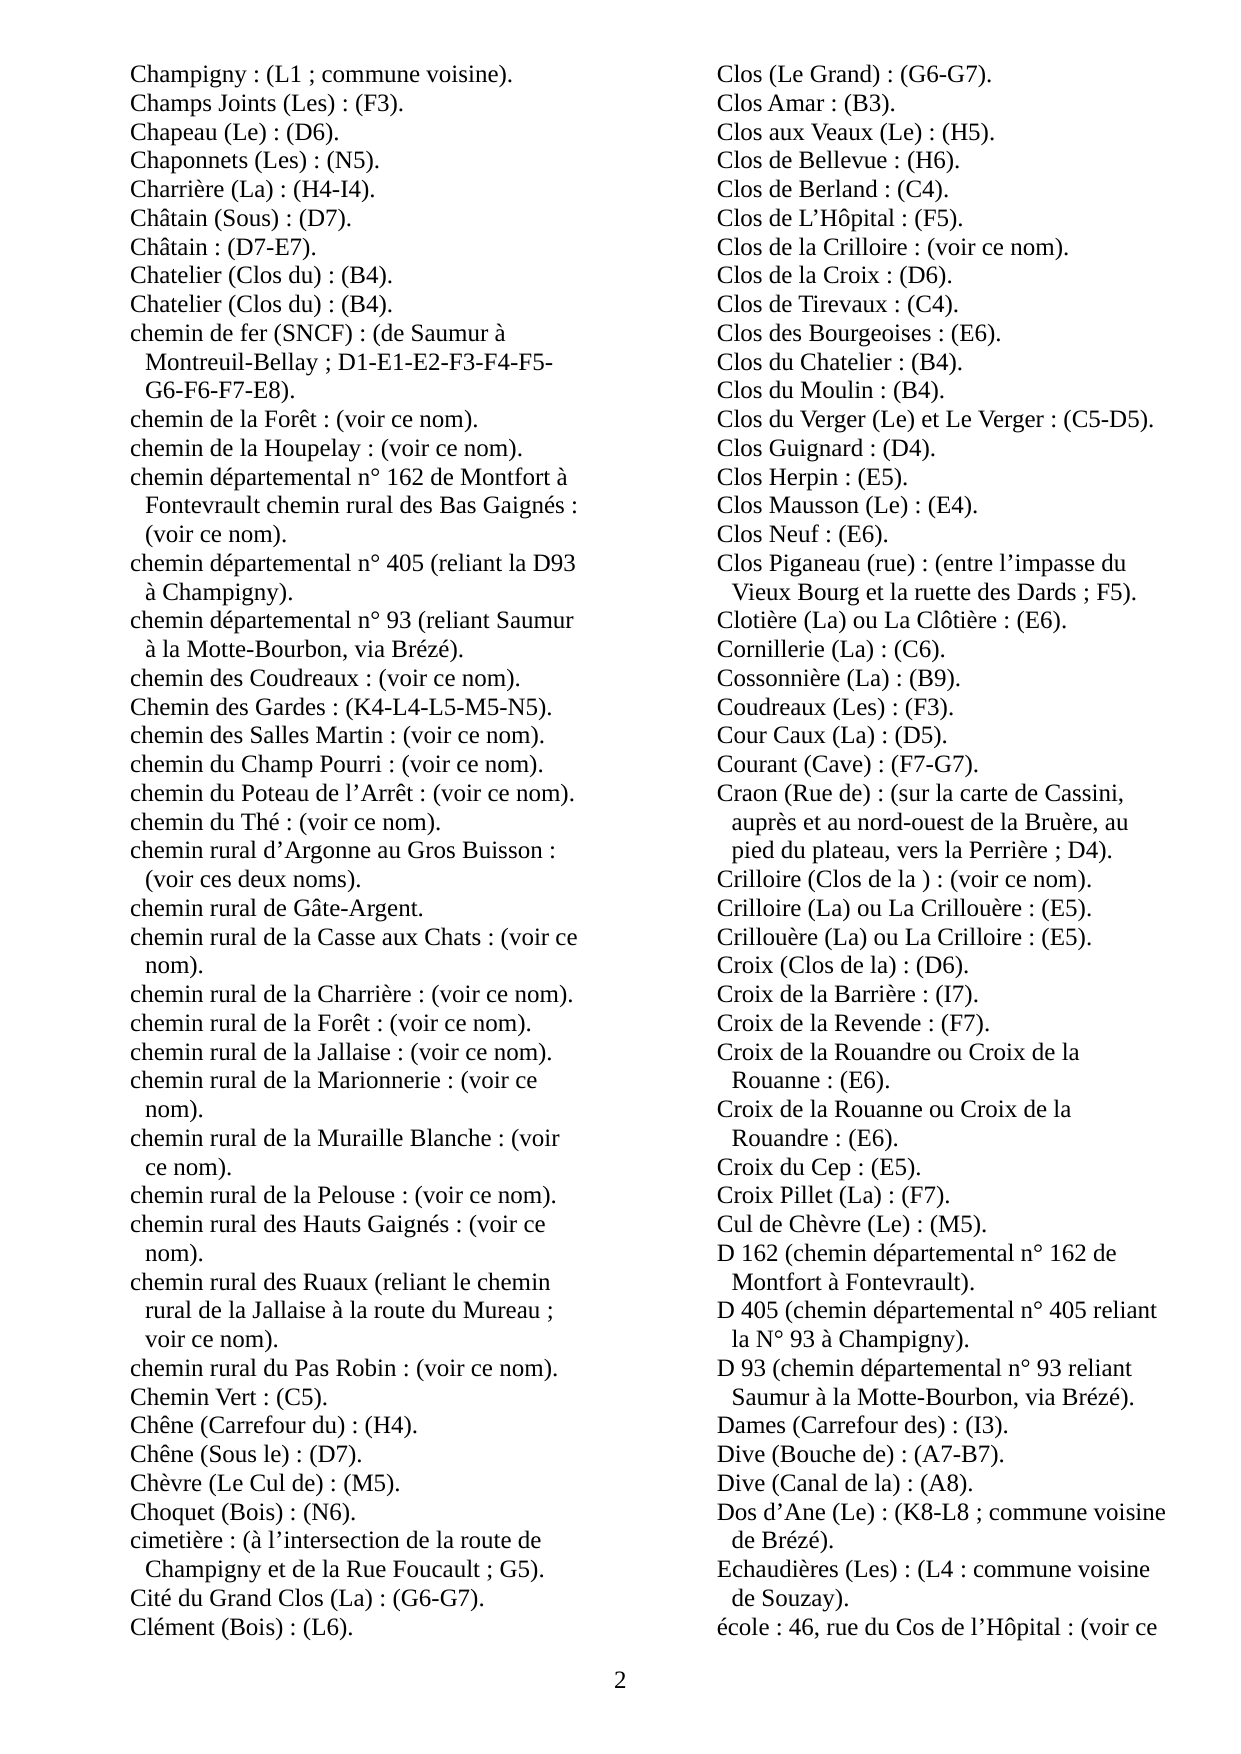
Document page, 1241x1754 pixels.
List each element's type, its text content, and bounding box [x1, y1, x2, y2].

text Clos du Chatelier : (B4). [717, 347, 1169, 375]
text Craon (Rue de) : (sur la carte de Cassini, auprès et au nord-ouest de la Bruère, au pied du plateau, vers la Perrière ; D4). [717, 778, 1169, 864]
text Champs Joints (Les) : (F3). [130, 88, 583, 117]
text Clos du Verger (Le) et Le Verger : (C5-D5). [717, 404, 1169, 433]
text chemin rural de la Charrière : (voir ce nom). [130, 979, 583, 1008]
text Charrière (La) : (H4-I4). [130, 174, 583, 203]
text Courant (Cave) : (F7-G7). [717, 749, 1169, 778]
text Croix du Cep : (E5). [717, 1152, 1169, 1180]
text Coudreaux (Les) : (F3). [717, 692, 1169, 720]
text chemin rural des Hauts Gaignés : (voir ce nom). [130, 1209, 583, 1267]
text Chatelier (Clos du) : (B4). [130, 289, 583, 318]
text chemin rural de la Pelouse : (voir ce nom). [130, 1180, 583, 1209]
text Croix (Clos de la) : (D6). [717, 950, 1169, 979]
text Clos aux Veaux (Le) : (H5). [717, 117, 1169, 145]
text chemin rural de Gâte-Argent. [130, 893, 583, 922]
text Clos de Bellevue : (H6). [717, 145, 1169, 174]
text Crillouère (La) ou La Crilloire : (E5). [717, 922, 1169, 950]
text Chapeau (Le) : (D6). [130, 117, 583, 145]
text Clos Herpin : (E5). [717, 462, 1169, 490]
text Croix de la Rouanne ou Croix de la Rouandre : (E6). [717, 1094, 1169, 1152]
text Clos Neuf : (E6). [717, 519, 1169, 548]
text chemin rural de la Forêt : (voir ce nom). [130, 1008, 583, 1037]
text Clos Guignard : (D4). [717, 433, 1169, 462]
text Crilloire (Clos de la ) : (voir ce nom). [717, 864, 1169, 893]
text Clos de L’Hôpital : (F5). [717, 203, 1169, 232]
text Dive (Bouche de) : (A7-B7). [717, 1439, 1169, 1468]
text Chêne (Carrefour du) : (H4). [130, 1410, 583, 1439]
text Cossonnière (La) : (B9). [717, 663, 1169, 692]
text Croix de la Rouandre ou Croix de la Rouanne : (E6). [717, 1037, 1169, 1094]
text chemin départemental n° 93 (reliant Saumur à la Motte-Bourbon, via Brézé). [130, 605, 583, 663]
text chemin rural d’Argonne au Gros Buisson : (voir ces deux noms). [130, 835, 583, 893]
text Clos Piganeau (rue) : (entre l’impasse du Vieux Bourg et la ruette des Dards ; F5). [717, 548, 1169, 605]
text Clos des Bourgeoises : (E6). [717, 318, 1169, 347]
text Chèvre (Le Cul de) : (M5). [130, 1468, 583, 1497]
text chemin rural de la Marionnerie : (voir ce nom). [130, 1065, 583, 1123]
text chemin départemental n° 405 (reliant la D93 à Champigny). [130, 548, 583, 605]
text chemin des Coudreaux : (voir ce nom). [130, 663, 583, 692]
text Cité du Grand Clos (La) : (G6-G7). [130, 1583, 583, 1612]
text Champigny : (L1 ; commune voisine). [130, 59, 583, 88]
text chemin du Thé : (voir ce nom). [130, 807, 583, 835]
text chemin de la Houpelay : (voir ce nom). [130, 433, 583, 462]
text chemin de la Forêt : (voir ce nom). [130, 404, 583, 433]
text Chemin Vert : (C5). [130, 1382, 583, 1410]
text Châtain : (D7-E7). [130, 232, 583, 260]
text Dive (Canal de la) : (A8). [717, 1468, 1169, 1497]
text Clos de la Crilloire : (voir ce nom). [717, 232, 1169, 260]
text D 93 (chemin départemental n° 93 reliant Saumur à la Motte-Bourbon, via Brézé). [717, 1353, 1169, 1410]
text chemin des Salles Martin : (voir ce nom). [130, 720, 583, 749]
text Crilloire (La) ou La Crillouère : (E5). [717, 893, 1169, 922]
text Clos Mausson (Le) : (E4). [717, 490, 1169, 519]
text D 405 (chemin départemental n° 405 reliant la N° 93 à Champigny). [717, 1295, 1169, 1353]
text école : 46, rue du Cos de l’Hôpital : (voir ce [717, 1612, 1169, 1640]
text Clos Amar : (B3). [717, 88, 1169, 117]
text Clément (Bois) : (L6). [130, 1612, 583, 1640]
text Chaponnets (Les) : (N5). [130, 145, 583, 174]
text Choquet (Bois) : (N6). [130, 1497, 583, 1525]
text chemin rural de la Jallaise : (voir ce nom). [130, 1037, 583, 1065]
text Clotière (La) ou La Clôtière : (E6). [717, 605, 1169, 634]
text D 162 (chemin départemental n° 162 de Montfort à Fontevrault). [717, 1238, 1169, 1295]
text Chatelier (Clos du) : (B4). [130, 260, 583, 289]
text chemin rural des Ruaux (reliant le chemin rural de la Jallaise à la route du Mureau ; voir ce nom). [130, 1267, 583, 1353]
text Croix Pillet (La) : (F7). [717, 1180, 1169, 1209]
text Cornillerie (La) : (C6). [717, 634, 1169, 663]
text cimetière : (à l’intersection de la route de Champigny et de la Rue Foucault ; G5). [130, 1525, 583, 1583]
text chemin rural de la Muraille Blanche : (voir ce nom). [130, 1123, 583, 1180]
text Cul de Chèvre (Le) : (M5). [717, 1209, 1169, 1238]
text Clos de Berland : (C4). [717, 174, 1169, 203]
text chemin rural de la Casse aux Chats : (voir ce nom). [130, 922, 583, 979]
text chemin rural du Pas Robin : (voir ce nom). [130, 1353, 583, 1382]
text Chêne (Sous le) : (D7). [130, 1439, 583, 1468]
text Clos de Tirevaux : (C4). [717, 289, 1169, 318]
text Châtain (Sous) : (D7). [130, 203, 583, 232]
text chemin du Poteau de l’Arrêt : (voir ce nom). [130, 778, 583, 807]
text Dos d’Ane (Le) : (K8-L8 ; commune voisine de Brézé). [717, 1497, 1169, 1554]
text Croix de la Revende : (F7). [717, 1008, 1169, 1037]
text Echaudières (Les) : (L4 : commune voisine de Souzay). [717, 1554, 1169, 1612]
text Croix de la Barrière : (I7). [717, 979, 1169, 1008]
text Clos du Moulin : (B4). [717, 375, 1169, 404]
text chemin départemental n° 162 de Montfort à Fontevrault chemin rural des Bas Gaignés : (voir ce nom). [130, 462, 583, 548]
text Clos de la Croix : (D6). [717, 260, 1169, 289]
text Dames (Carrefour des) : (I3). [717, 1410, 1169, 1439]
text chemin de fer (SNCF) : (de Saumur à Montreuil-Bellay ; D1-E1-E2-F3-F4-F5-G6-F6-F7-E8). [130, 318, 583, 404]
text Cour Caux (La) : (D5). [717, 720, 1169, 749]
text Chemin des Gardes : (K4-L4-L5-M5-N5). [130, 692, 583, 720]
text Clos (Le Grand) : (G6-G7). [717, 59, 1169, 88]
text chemin du Champ Pourri : (voir ce nom). [130, 749, 583, 778]
